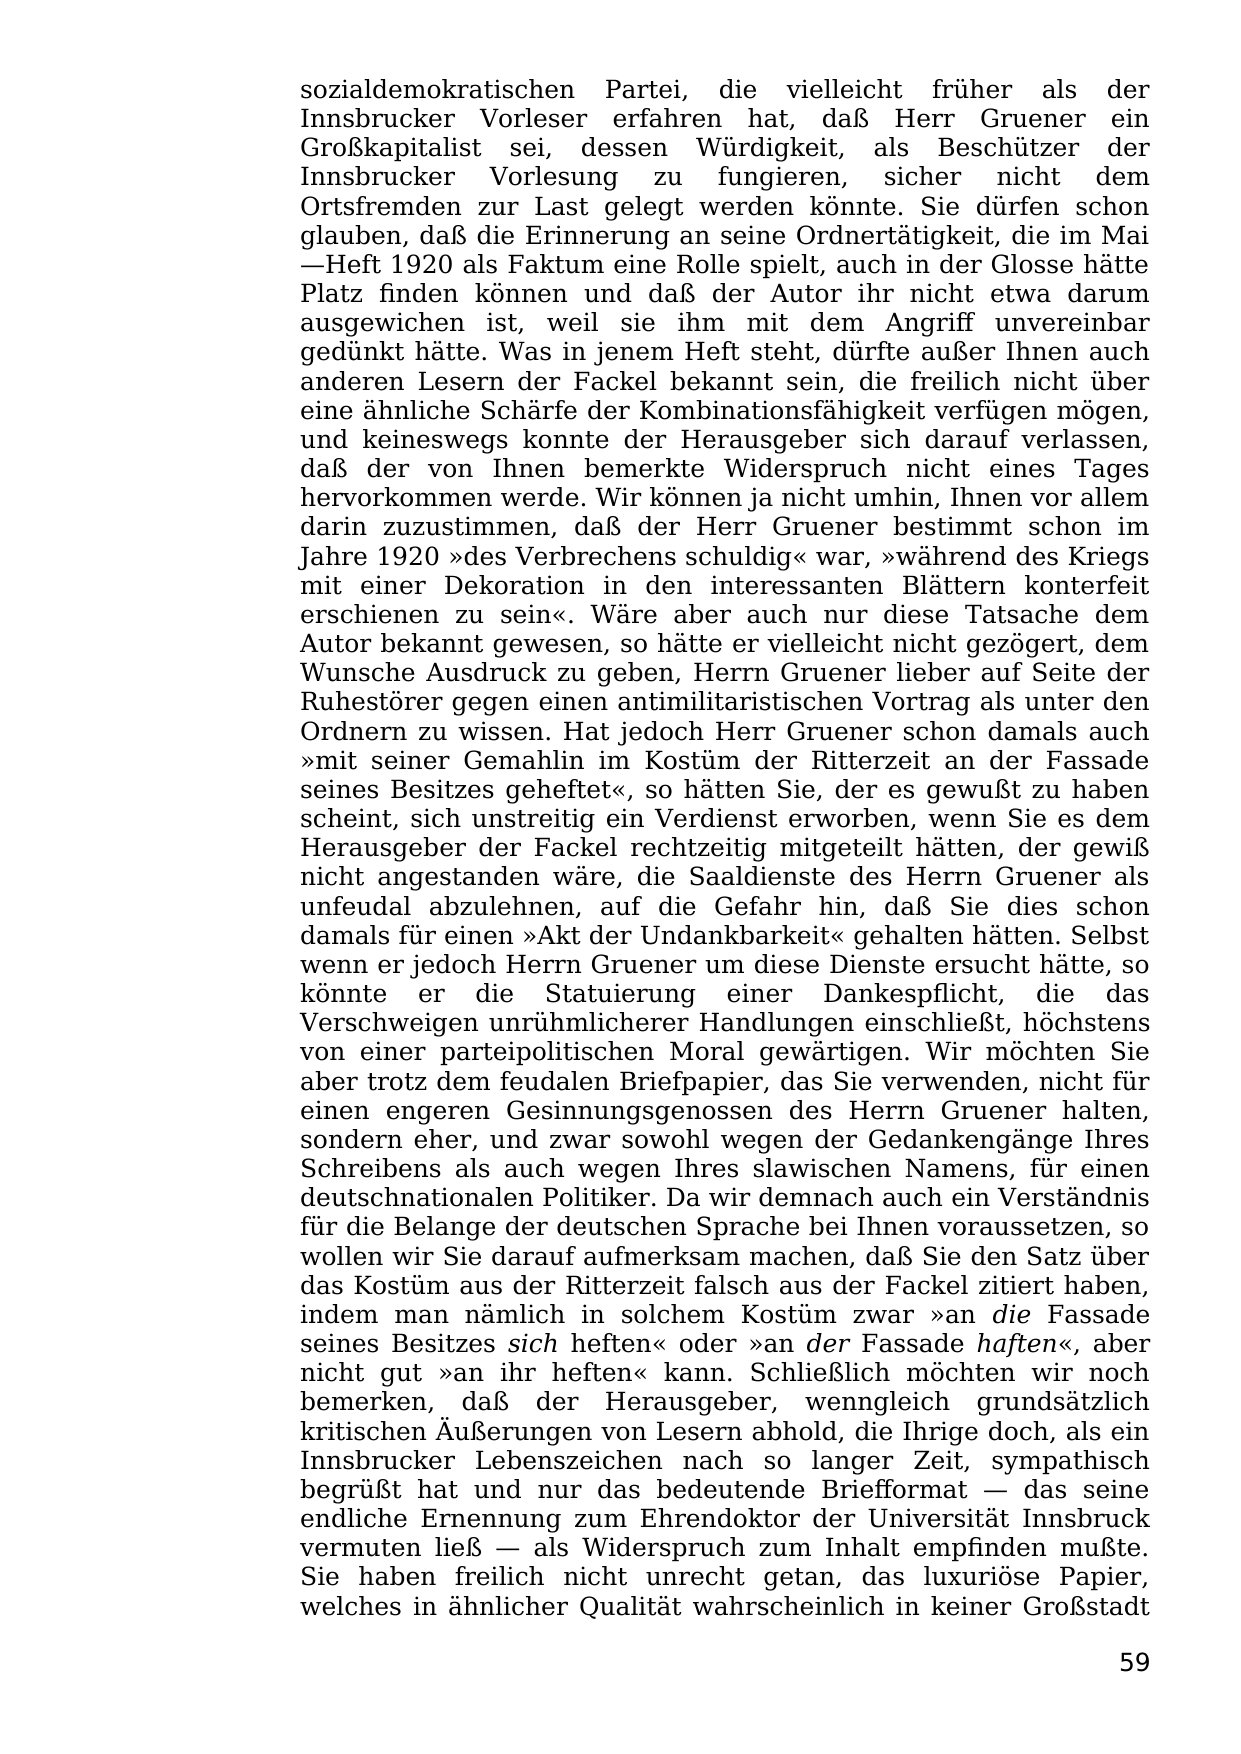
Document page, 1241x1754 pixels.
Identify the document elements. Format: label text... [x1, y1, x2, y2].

text sozialdemokratischen Partei, die vielleicht früher als der Innsbrucker Vorleser erfahren hat, daß Herr Gruener ein Großkapitalist sei, dessen Würdigkeit, als Beschützer der Innsbrucker Vorlesung zu fungieren, sicher nicht dem Ortsfremden zur Last gelegt werden könnte. Sie dürfen schon glauben, daß die Erinnerung an seine Ordnertätigkeit, die im Mai—Heft 1920 als Faktum eine Rolle spielt, auch in der Glosse hätte Platz finden können und daß der Autor ihr nicht etwa darum ausgewichen ist, weil sie ihm mit dem Angriff unvereinbar gedünkt hätte. Was in jenem Heft steht, dürfte außer Ihnen auch anderen Lesern der Fackel bekannt sein, die freilich nicht über eine ähnliche Schärfe der Kombinationsfähigkeit verfügen mögen, und keineswegs konnte der Herausgeber sich darauf verlassen, daß der von Ihnen bemerkte Widerspruch nicht eines Tages hervorkommen werde. Wir können ja nicht umhin, Ihnen vor allem darin zuzustimmen, daß der Herr Gruener bestimmt schon im Jahre 1920 »des Verbrechens schuldig« war, »während des Kriegs mit einer Dekoration in den interessanten Blättern konterfeit erschienen zu sein«. Wäre aber auch nur diese Tatsache dem Autor bekannt gewesen, so hätte er vielleicht nicht gezögert, dem Wunsche Ausdruck zu geben, Herrn Gruener lieber auf Seite der Ruhestörer gegen einen antimilitaristischen Vortrag als unter den Ordnern zu wissen. Hat jedoch Herr Gruener schon damals auch »mit seiner Gemahlin im Kostüm der Ritterzeit an der Fassade seines Besitzes geheftet«, so hätten Sie, der es gewußt zu haben scheint, sich unstreitig ein Verdienst erworben, wenn Sie es dem Herausgeber der Fackel rechtzeitig mitgeteilt hätten, der gewiß nicht angestanden wäre, die Saaldienste des Herrn Gruener als unfeudal abzulehnen, auf die Gefahr hin, daß Sie dies schon damals für einen »Akt der Undankbarkeit« gehalten hätten. Selbst wenn er jedoch Herrn Gruener um diese Dienste ersucht hätte, so könnte er die Statuierung einer Dankespflicht, die das Verschweigen unrühmlicherer Handlungen ein­schließt, höchstens von einer parteipolitischen Moral gewärtigen. Wir möchten Sie aber trotz dem feudalen Briefpapier, das Sie verwenden, nicht für einen engeren Gesinnungsgenossen des Herrn Gruener halten, sondern eher, und zwar sowohl wegen der Gedankengänge Ihres Schreibens als auch wegen Ihres slawischen Namens, für einen deutschnationalen Politiker. Da wir demnach auch ein Verständnis für die Belange der deutschen Sprache bei Ihnen voraussetzen, so wollen wir Sie darauf aufmerksam machen, daß Sie den Satz über das Kostüm aus der Ritterzeit falsch aus der Fackel zitiert haben, indem man nämlich in solchem Kostüm zwar »an die Fassade seines Besitzes sich heften« oder »an der Fassade haften«, aber nicht gut »an ihr heften« kann. Schließlich möchten wir noch bemerken, daß der Herausgeber, wenngleich grundsätzlich kritischen Äußerungen von Lesern abhold, die Ihrige doch, als ein Innsbrucker Lebenszeichen nach so langer Zeit, sympathisch begrüßt hat und nur das bedeutende Briefformat — das seine endliche Ernennung zum Ehrendoktor der Universität Innsbruck vermuten ließ — als Widerspruch zum Inhalt empfinden mußte. Sie haben freilich nicht unrecht getan, das luxuriöse Papier, welches in ähnlicher Qualität wahrscheinlich in keiner Großstadt [300, 75, 1151, 1621]
